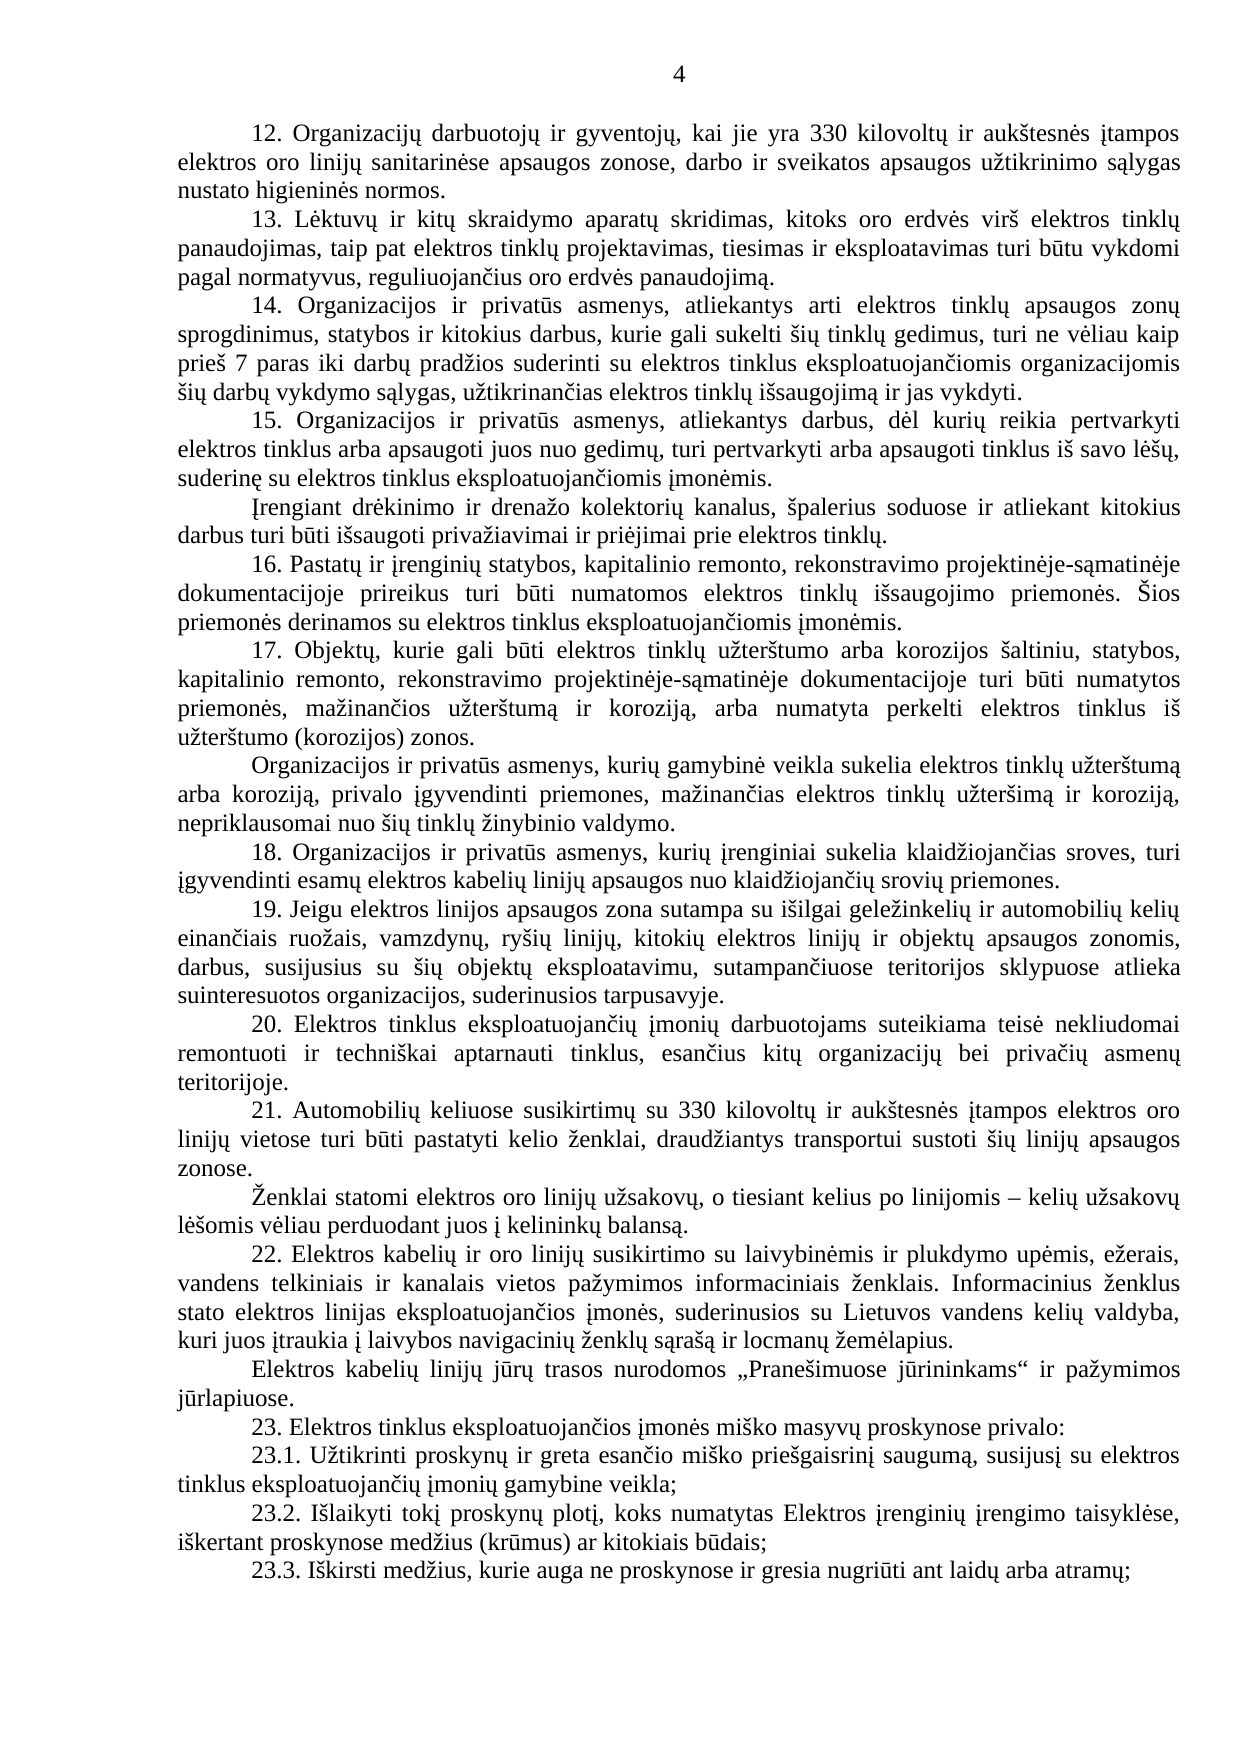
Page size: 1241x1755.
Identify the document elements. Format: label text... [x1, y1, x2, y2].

text 16. Pastatų ir įrenginių statybos, kapitalinio remonto, rekonstravimo projektinėje-sąmatinėje dokumentacijoje prireikus turi būti numatomos elektros tinklų išsaugojimo priemonės. Šios priemonės derinamos su elektros tinklus eksploatuojančiomis įmonėmis. [177, 549, 1181, 636]
text 21. Automobilių keliuose susikirtimų su 330 kilovoltų ir aukštesnės įtampos elektros oro linijų vietose turi būti pastatyti kelio ženklai, draudžiantys transportui sustoti šių linijų apsaugos zonose. [177, 1096, 1181, 1182]
text 20. Elektros tinklus eksploatuojančių įmonių darbuotojams suteikiama teisė nekliudomai remontuoti ir techniškai aptarnauti tinklus, esančius kitų organizacijų bei privačių asmenų teritorijoje. [177, 1009, 1181, 1096]
text 23. Elektros tinklus eksploatuojančios įmonės miško masyvų proskynose privalo: [177, 1412, 1181, 1441]
text 14. Organizacijos ir privatūs asmenys, atliekantys arti elektros tinklų apsaugos zonų sprogdinimus, statybos ir kitokius darbus, kurie gali sukelti šių tinklų gedimus, turi ne vėliau kaip prieš 7 paras iki darbų pradžios suderinti su elektros tinklus eksploatuojančiomis organizacijomis šių darbų vykdymo sąlygas, užtikrinančias elektros tinklų išsaugojimą ir jas vykdyti. [177, 291, 1181, 406]
text Įrengiant drėkinimo ir drenažo kolektorių kanalus, špalerius soduose ir atliekant kitokius darbus turi būti išsaugoti privažiavimai ir priėjimai prie elektros tinklų. [177, 492, 1181, 549]
text 13. Lėktuvų ir kitų skraidymo aparatų skridimas, kitoks oro erdvės virš elektros tinklų panaudojimas, taip pat elektros tinklų projektavimas, tiesimas ir eksploatavimas turi būtu vykdomi pagal normatyvus, reguliuojančius oro erdvės panaudojimą. [177, 204, 1181, 291]
text 12. Organizacijų darbuotojų ir gyventojų, kai jie yra 330 kilovoltų ir aukštesnės įtampos elektros oro linijų sanitarinėse apsaugos zonose, darbo ir sveikatos apsaugos užtikrinimo sąlygas nustato higieninės normos. [177, 118, 1181, 204]
text 17. Objektų, kurie gali būti elektros tinklų užterštumo arba korozijos šaltiniu, statybos, kapitalinio remonto, rekonstravimo projektinėje-sąmatinėje dokumentacijoje turi būti numatytos priemonės, mažinančios užterštumą ir koroziją, arba numatyta perkelti elektros tinklus iš užterštumo (korozijos) zonos. [177, 636, 1181, 751]
text 18. Organizacijos ir privatūs asmenys, kurių įrenginiai sukelia klaidžiojančias sroves, turi įgyvendinti esamų elektros kabelių linijų apsaugos nuo klaidžiojančių srovių priemones. [177, 837, 1181, 894]
text Organizacijos ir privatūs asmenys, kurių gamybinė veikla sukelia elektros tinklų užterštumą arba koroziją, privalo įgyvendinti priemones, mažinančias elektros tinklų užteršimą ir koroziją, nepriklausomai nuo šių tinklų žinybinio valdymo. [177, 751, 1181, 837]
text 23.2. Išlaikyti tokį proskynų plotį, koks numatytas Elektros įrenginių įrengimo taisyklėse, iškertant proskynose medžius (krūmus) ar kitokiais būdais; [177, 1498, 1181, 1556]
text 22. Elektros kabelių ir oro linijų susikirtimo su laivybinėmis ir plukdymo upėmis, ežerais, vandens telkiniais ir kanalais vietos pažymimos informaciniais ženklais. Informacinius ženklus stato elektros linijas eksploatuojančios įmonės, suderinusios su Lietuvos vandens kelių valdyba, kuri juos įtraukia į laivybos navigacinių ženklų sąrašą ir locmanų žemėlapius. [177, 1239, 1181, 1354]
text Ženklai statomi elektros oro linijų užsakovų, o tiesiant kelius po linijomis – kelių užsakovų lėšomis vėliau perduodant juos į kelininkų balansą. [177, 1182, 1181, 1239]
text 15. Organizacijos ir privatūs asmenys, atliekantys darbus, dėl kurių reikia pertvarkyti elektros tinklus arba apsaugoti juos nuo gedimų, turi pertvarkyti arba apsaugoti tinklus iš savo lėšų, suderinę su elektros tinklus eksploatuojančiomis įmonėmis. [177, 406, 1181, 492]
text 23.1. Užtikrinti proskynų ir greta esančio miško priešgaisrinį saugumą, susijusį su elektros tinklus eksploatuojančių įmonių gamybine veikla; [177, 1441, 1181, 1498]
text 23.3. Iškirsti medžius, kurie auga ne proskynose ir gresia nugriūti ant laidų arba atramų; [177, 1556, 1181, 1584]
text Elektros kabelių linijų jūrų trasos nurodomos „Pranešimuose jūrininkams“ ir pažymimos jūrlapiuose. [177, 1354, 1181, 1412]
text 19. Jeigu elektros linijos apsaugos zona sutampa su išilgai geležinkelių ir automobilių kelių einančiais ruožais, vamzdynų, ryšių linijų, kitokių elektros linijų ir objektų apsaugos zonomis, darbus, susijusius su šių objektų eksploatavimu, sutampančiuose teritorijos sklypuose atlieka suinteresuotos organizacijos, suderinusios tarpusavyje. [177, 894, 1181, 1009]
